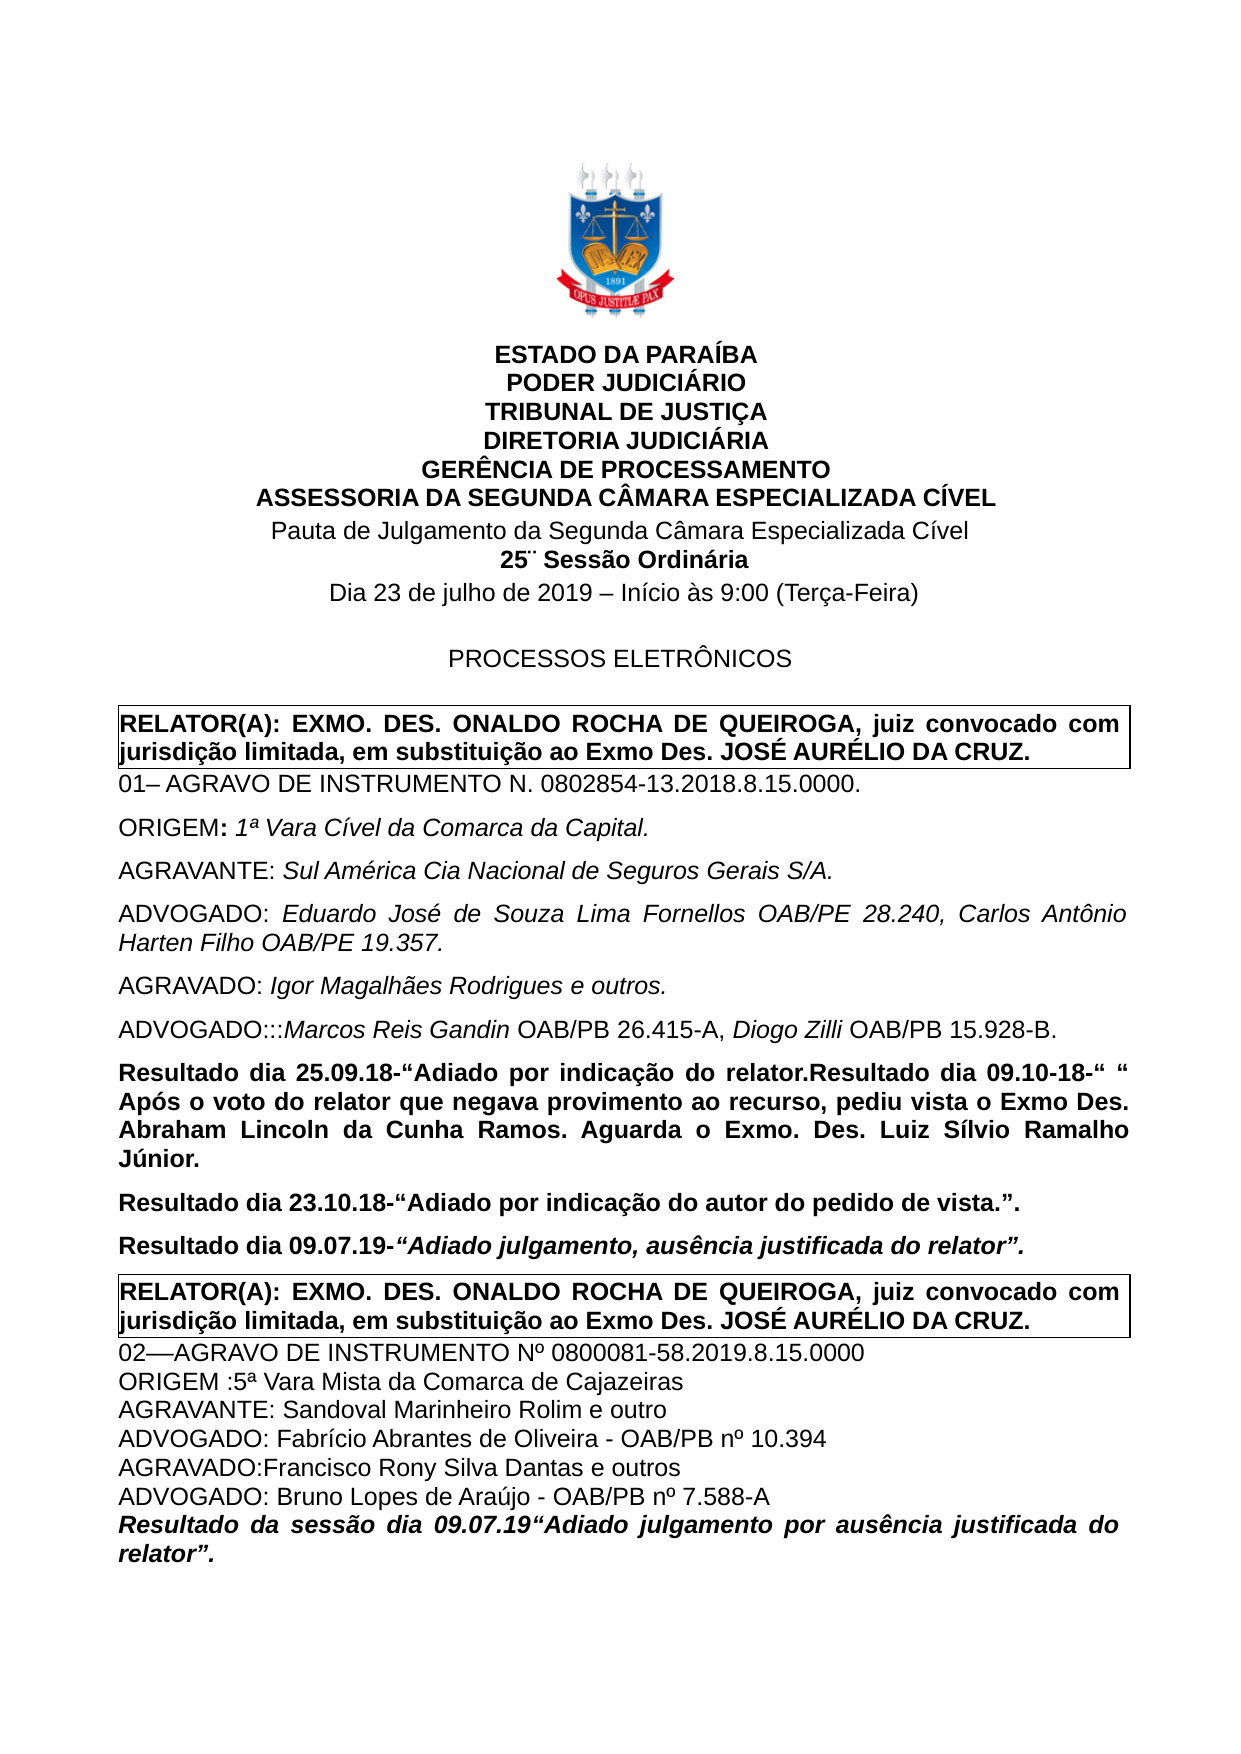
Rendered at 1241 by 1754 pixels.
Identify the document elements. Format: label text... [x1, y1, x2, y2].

text ADVOGADO:::Marcos Reis Gandin OAB/PB 26.415-A, Diogo Zilli OAB/PB 15.928-B. [118, 1014, 1131, 1043]
text 01– AGRAVO DE INSTRUMENTO N. 0802854-13.2018.8.15.0000. [118, 769, 1131, 798]
text Resultado dia 09.07.19-“Adiado julgamento, ausência justificada do relator”. [118, 1231, 1131, 1259]
text 02––AGRAVO DE INSTRUMENTO Nº 0800081-58.2019.8.15.0000 [118, 1338, 1131, 1367]
text Resultado da sessão dia 09.07.19“Adiado julgamento por ausência justificada do relator”. [118, 1510, 1122, 1568]
text 25¨ Sessão Ordinária [118, 545, 1131, 574]
text AGRAVADO:Francisco Rony Silva Dantas e outros [118, 1453, 1131, 1482]
text PROCESSOS ELETRÔNICOS [118, 644, 1122, 672]
text TRIBUNAL DE JUSTIÇA [47, 397, 1205, 426]
text Dia 23 de julho de 2019 – Início às 9:00 (Terça-Feira) [118, 578, 1131, 607]
text ORIGEM :5ª Vara Mista da Comarca de Cajazeiras [118, 1367, 1131, 1395]
text PODER JUDICIÁRIO [47, 368, 1205, 397]
text ADVOGADO: Eduardo José de Souza Lima Fornellos OAB/PE 28.240, Carlos Antônio Harten Filho OAB/PE 19.357. [118, 899, 1131, 957]
text RELATOR(A): EXMO. DES. ONALDO ROCHA DE QUEIROGA, juiz convocado com jurisdição limitada, em substituição ao Exmo Des. JOSÉ AURÉLIO DA CRUZ. [119, 1275, 1129, 1337]
text AGRAVANTE: Sandoval Marinheiro Rolim e outro [118, 1395, 1131, 1424]
text DIRETORIA JUDICIÁRIA [47, 426, 1205, 454]
text RELATOR(A): EXMO. DES. ONALDO ROCHA DE QUEIROGA, juiz convocado com jurisdição limitada, em substituição ao Exmo Des. JOSÉ AURÉLIO DA CRUZ. [119, 706, 1129, 768]
text AGRAVADO: Igor Magalhães Rodrigues e outros. [118, 971, 1131, 1000]
text Pauta de Julgamento da Segunda Câmara Especializada Cível [118, 516, 1122, 545]
text Resultado dia 25.09.18-“Adiado por indicação do relator.Resultado dia 09.10-18-“ “ Após o voto do relator que negava provimento ao recurso, pediu vista o Exmo Des. Abraham Lincoln da Cunha Ramos. Aguarda o Exmo. Des. Luiz Sílvio Ramalho Júnior. [118, 1058, 1131, 1173]
text AGRAVANTE: Sul América Cia Nacional de Seguros Gerais S/A. [118, 856, 1131, 884]
text ADVOGADO: Bruno Lopes de Araújo - OAB/PB nº 7.588-A [118, 1482, 1131, 1510]
text ASSESSORIA DA SEGUNDA CÂMARA ESPECIALIZADA CÍVEL [47, 483, 1205, 512]
text ESTADO DA PARAÍBA [47, 339, 1205, 368]
text GERÊNCIA DE PROCESSAMENTO [47, 454, 1205, 483]
text Resultado dia 23.10.18-“Adiado por indicação do autor do pedido de vista.”. [118, 1187, 1131, 1216]
text ORIGEM: 1ª Vara Cível da Comarca da Capital. [118, 812, 1131, 841]
text ADVOGADO: Fabrício Abrantes de Oliveira - OAB/PB nº 10.394 [118, 1424, 1131, 1453]
